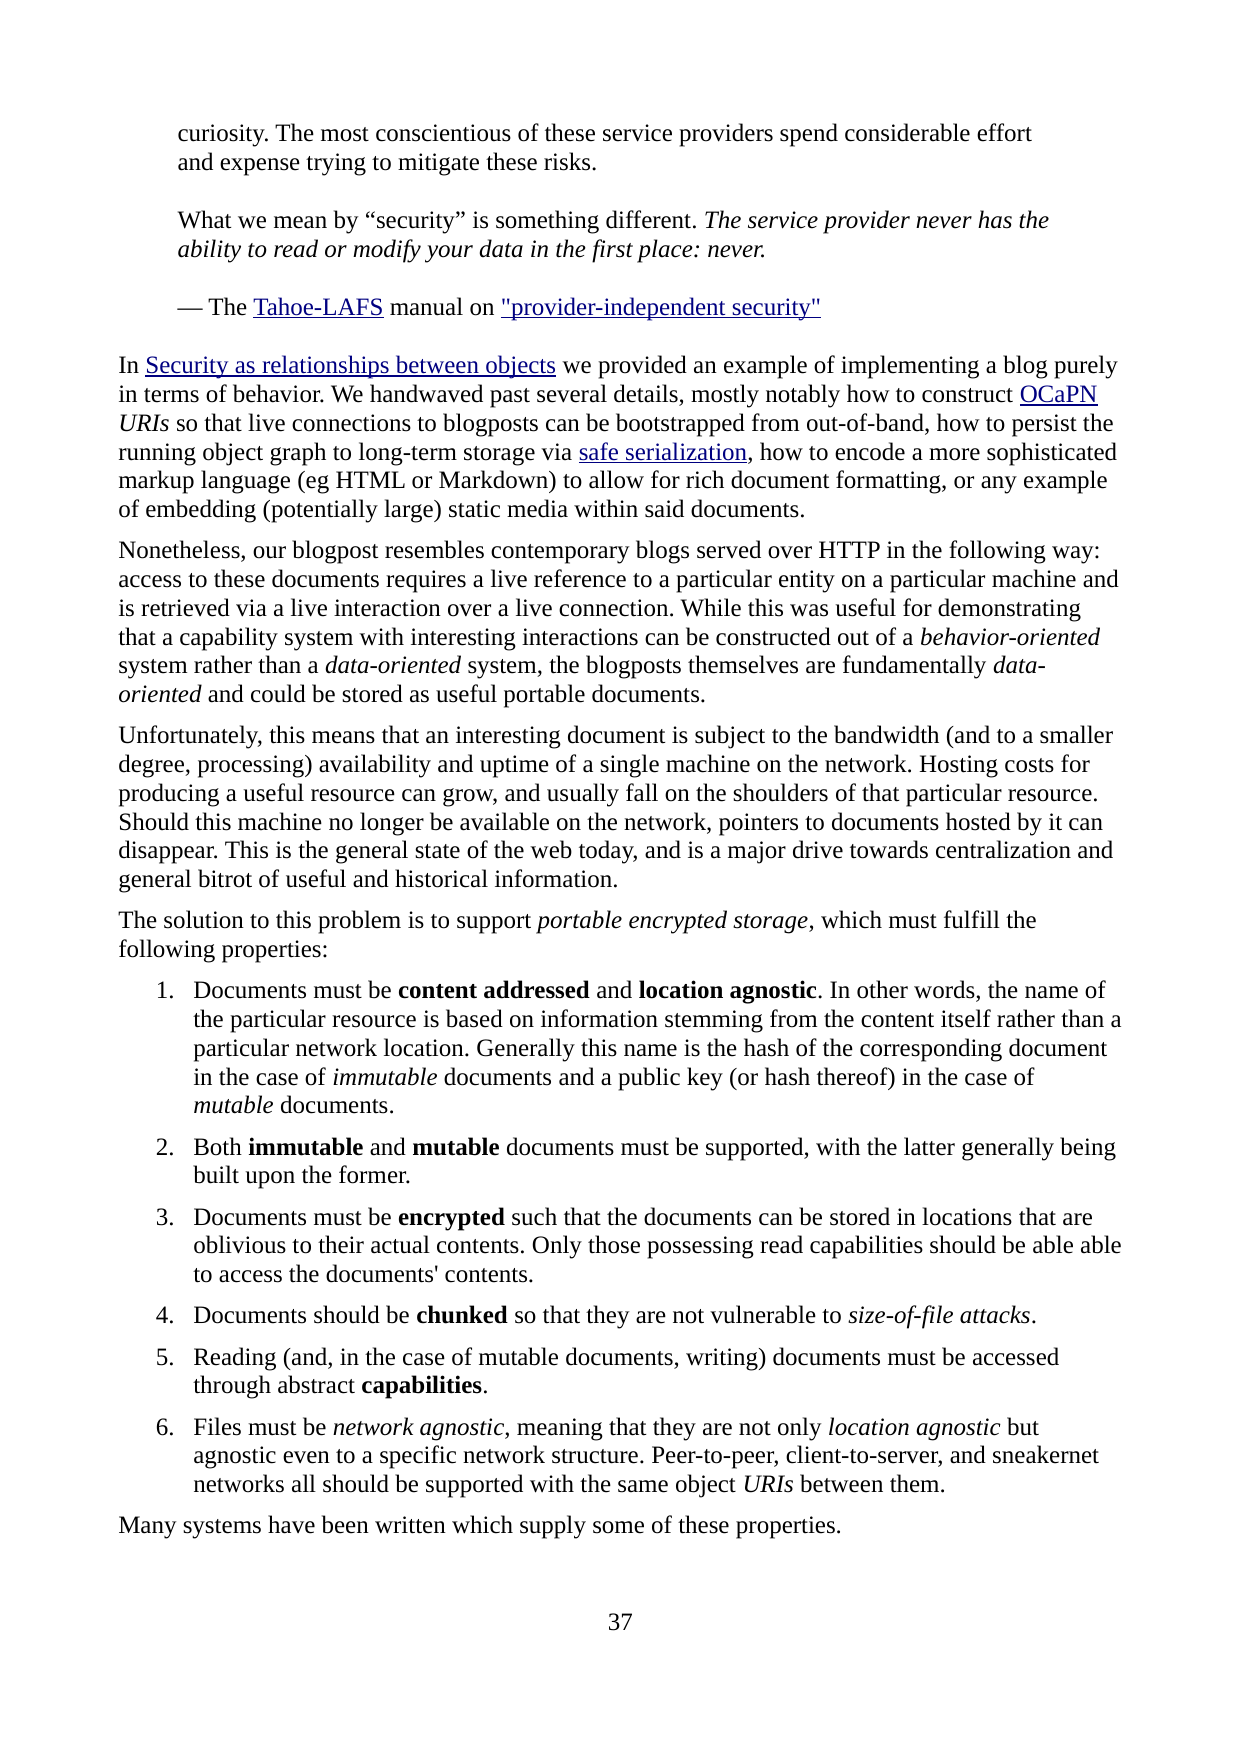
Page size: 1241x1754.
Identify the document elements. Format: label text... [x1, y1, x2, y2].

text Nonetheless, our blogpost resembles contemporary blogs served over HTTP in the following way: access to these documents requires a live reference to a particular entity on a particular machine and is retrieved via a live interaction over a live connection. While this was useful for demonstrating that a capability system with interesting interactions can be constructed out of a behavior-oriented system rather than a data-oriented system, the blogposts themselves are fundamentally data-oriented and could be stored as useful portable documents. [118, 535, 1122, 708]
text The solution to this problem is to support portable encrypted storage, which must fulfill the following properties: [118, 905, 1122, 963]
list Documents must be content addressed and location agnostic. In other words, the name of the particular resource is based on information stemming from the content itself rather than a particular network location. Generally this name is the hash of the corresponding document in the case of immutable documents and a public key (or hash thereof) in the case of mutable documents. [156, 975, 1122, 1119]
text — The Tahoe-LAFS manual on "provider-independent security" [177, 292, 1063, 321]
text Unfortunately, this means that an interesting document is subject to the bandwidth (and to a smaller degree, processing) availability and uptime of a single machine on the network. Hosting costs for producing a useful resource can grow, and usually fall on the shoulders of that particular resource. Should this machine no longer be available on the network, pointers to documents hosted by it can disappear. This is the general state of the web today, and is a major drive towards centralization and general bitrot of useful and historical information. [118, 720, 1122, 893]
list Documents must be encrypted such that the documents can be stored in locations that are oblivious to their actual contents. Only those possessing read capabilities should be able able to access the documents' contents. [156, 1202, 1122, 1288]
text In Security as relationships between objects we provided an example of implementing a blog purely in terms of behavior. We handwaved past several details, mostly notably how to construct OCaPN URIs so that live connections to blogposts can be bootstrapped from out-of-band, how to persist the running object graph to long-term storage via safe serialization, how to encode a more sophisticated markup language (eg HTML or Markdown) to allow for rich document formatting, or any example of embedding (potentially large) static media within said documents. [118, 350, 1122, 523]
list Reading (and, in the case of mutable documents, writing) documents must be accessed through abstract capabilities. [156, 1342, 1122, 1399]
text curiosity. The most conscientious of these service providers spend considerable effort and expense trying to mitigate these risks. [177, 118, 1063, 176]
list Files must be network agnostic, meaning that they are not only location agnostic but agnostic even to a specific network structure. Peer-to-peer, client-to-server, and sneakernet networks all should be supported with the same object URIs between them. [156, 1412, 1122, 1498]
list Documents should be chunked so that they are not vulnerable to size-of-file attacks. [156, 1300, 1122, 1329]
list Both immutable and mutable documents must be supported, with the latter generally being built upon the former. [156, 1132, 1122, 1189]
text Many systems have been written which supply some of these properties. [118, 1510, 1122, 1539]
text What we mean by “security” is something different. The service provider never has the ability to read or modify your data in the first place: never. [177, 205, 1063, 263]
